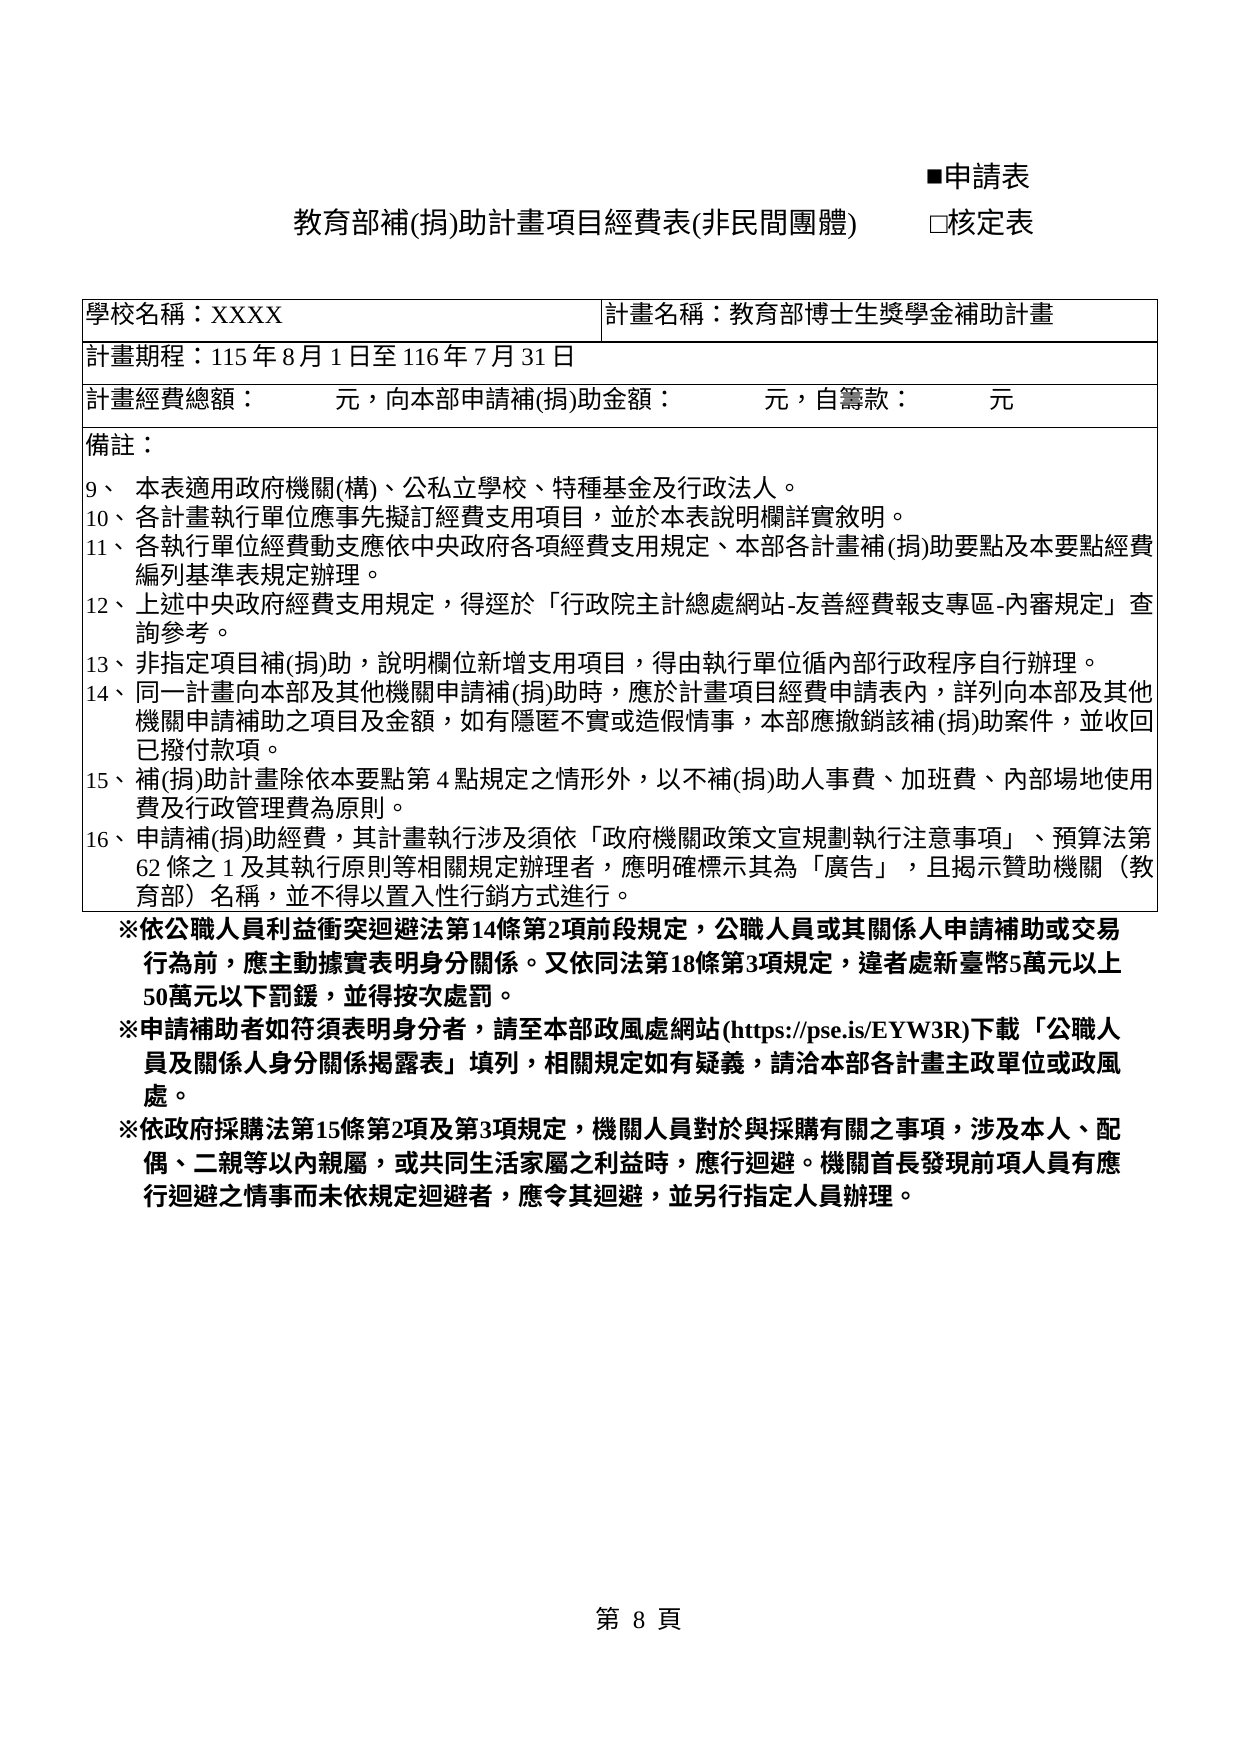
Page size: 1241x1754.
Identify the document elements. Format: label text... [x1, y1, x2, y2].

table_cell [253, 253, 380, 299]
table_cell 備註： 本表適用政府機關(構)、公私立學校、特種基金及行政法人。 各計畫執行單位應事先擬訂經費支用項目，並於本表說明欄詳實敘明。 各執行單位經費動支應依中央政府各項經費支用規定、本部各計畫補(捐)助要點及本要點經費編列基準表規定辦理。 上述中央政府經費支用規定，得逕於「行政院主計總處網站-友善經費報支專區-內審規定」查詢參考。 非指定項目補(捐)助，說明欄位新增支用項目，得由執行單位循內部行政程序自行辦理。 同一計畫向本部及其他機關申請補(捐)助時，應於計畫項目經費申請表內，詳列向本部及其他機關申請補助之項目及金額，如有隱匿不實或造假情事，本部應撤銷該補(捐)助案件，並收回已撥付款項。 補(捐)助計畫除依本要點第4點規定之情形外，以不補(捐)助人事費、加班費、內部場地使用費及行政管理費為原則。 申請補(捐)助經費，其計畫執行涉及須依「政府機關政策文宣規劃執行注意事項」、預算法第62條之1及其執行原則等相關規定辦理者，應明確標示其為「廣告」，且揭示贊助機關（教育部）名稱，並不得以置入性行銷方式進行。 [83, 428, 1157, 911]
table_cell [83, 253, 156, 299]
text ※依政府採購法第15條第2項及第3項規定，機關人員對於與採購有關之事項，涉及本人、配偶、二親等以內親屬，或共同生活家屬之利益時，應行迴避。機關首長發現前項人員有應行迴避之情事而未依規定迴避者，應令其迴避，並另行指定人員辦理。 [118, 1112, 1122, 1212]
table_header ■申請表 [689, 161, 1074, 207]
table_header [1074, 161, 1158, 207]
table_cell [229, 207, 233, 253]
table_header [83, 161, 156, 207]
table_cell [499, 253, 689, 299]
table_cell [156, 253, 228, 299]
table_cell [689, 253, 1074, 299]
table_cell 計畫名稱：教育部博士生獎學金補助計畫 [602, 300, 1157, 341]
table_header [380, 161, 499, 207]
text ※申請補助者如符須表明身分者，請至本部政風處網站(https://pse.is/EYW3R)下載「公職人員及關係人身分關係揭露表」填列，相關規定如有疑義，請洽本部各計畫主政單位或政風處。 [118, 1012, 1122, 1112]
table_header [156, 161, 228, 207]
table_header [229, 161, 233, 207]
text ※依公職人員利益衝突迴避法第14條第2項前段規定，公職人員或其關係人申請補助或交易行為前，應主動據實表明身分關係。又依同法第18條第3項規定，違者處新臺幣5萬元以上50萬元以下罰鍰，並得按次處罰。 [118, 912, 1122, 1012]
table_cell [83, 207, 156, 253]
table_cell [233, 253, 253, 299]
table_cell 學校名稱：XXXX [83, 300, 601, 341]
table_header [499, 161, 689, 207]
table_header [253, 161, 380, 207]
table_cell [233, 207, 253, 253]
table_cell [1074, 207, 1158, 253]
table_cell [380, 253, 499, 299]
table_cell 計畫經費總額： 元，向本部申請補(捐)助金額： 元，自籌款： 元 [83, 385, 1157, 427]
table_header [233, 161, 253, 207]
table_cell [229, 253, 233, 299]
table_cell 計畫期程：115年8月1日至116年7月31日 [83, 343, 1157, 384]
table_cell [156, 207, 228, 253]
table_cell [1074, 253, 1158, 299]
table_cell 教育部補(捐)助計畫項目經費表(非民間團體) □核定表 [253, 207, 1074, 253]
